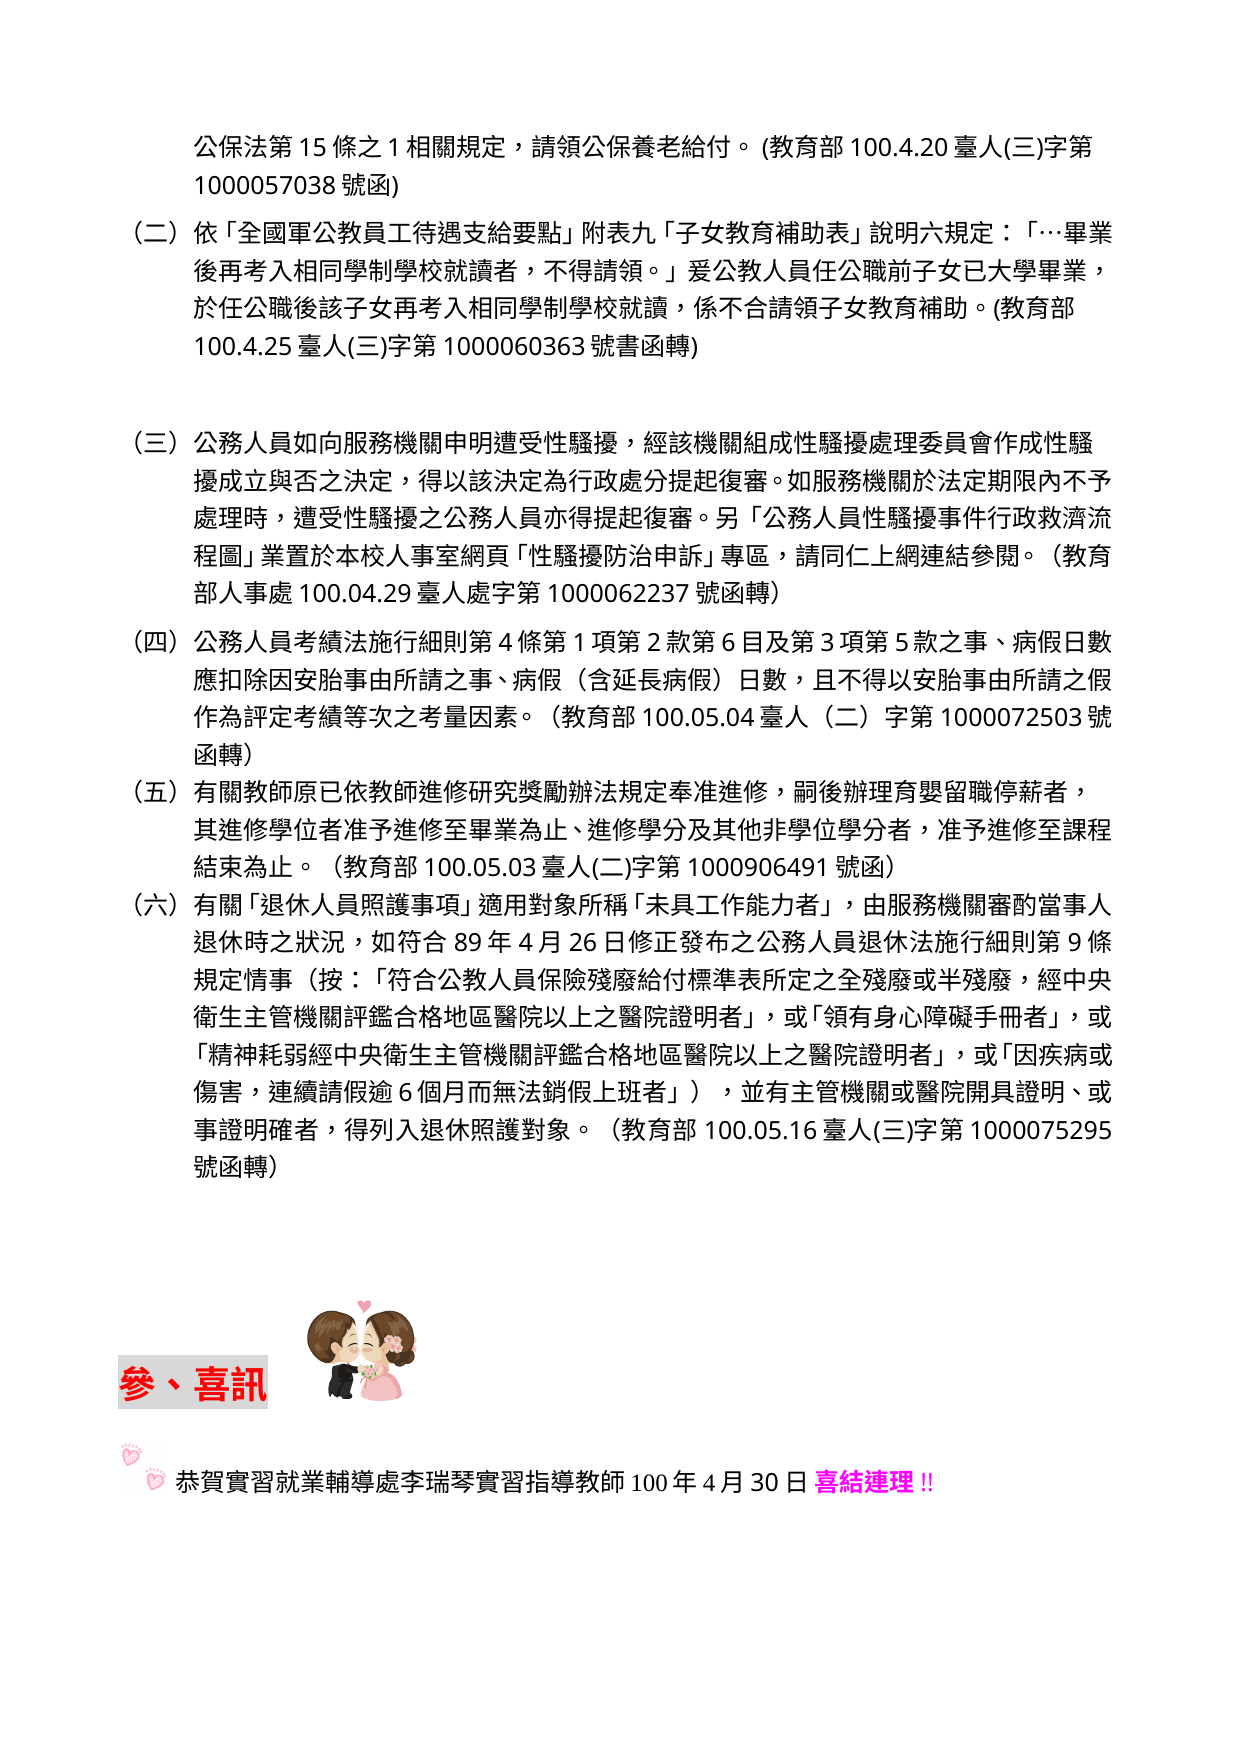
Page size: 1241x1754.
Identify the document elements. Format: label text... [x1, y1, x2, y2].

text （三）公務人員如向服務機關申明遭受性騷擾，經該機關組成性騷擾處理委員會作成性騷擾成立與否之決定，得以該決定為行政處分提起復審。如服務機關於法定期限內不予處理時，遭受性騷擾之公務人員亦得提起復審。另「公務人員性騷擾事件行政救濟流程圖」業置於本校人事室網頁「性騷擾防治申訴」專區，請同仁上網連結參閱。（教育部人事處100.04.29臺人處字第1000062237號函轉） [118, 423, 1112, 611]
text 公保法第15條之1相關規定，請領公保養老給付。 (教育部100.4.20臺人(三)字第1000057038號函) [118, 127, 1112, 202]
text 恭賀實習就業輔導處李瑞琴實習指導教師100年4月30日 喜結連理 !! [118, 1441, 1112, 1499]
text （五）有關教師原已依教師進修研究獎勵辦法規定奉准進修，嗣後辦理育嬰留職停薪者，其進修學位者准予進修至畢業為止、進修學分及其他非學位學分者，准予進修至課程結束為止。（教育部100.05.03臺人(二)字第1000906491號函） [118, 772, 1112, 884]
text （六）有關「退休人員照護事項」適用對象所稱「未具工作能力者」，由服務機關審酌當事人退休時之狀況，如符合89年4月26日修正發布之公務人員退休法施行細則第9條規定情事（按：「符合公教人員保險殘廢給付標準表所定之全殘廢或半殘廢，經中央衛生主管機關評鑑合格地區醫院以上之醫院證明者」，或「領有身心障礙手冊者」，或「精神耗弱經中央衛生主管機關評鑑合格地區醫院以上之醫院證明者」，或「因疾病或傷害，連續請假逾6個月而無法銷假上班者」），並有主管機關或醫院開具證明、或事證明確者，得列入退休照護對象。（教育部100.05.16臺人(三)字第1000075295號函轉） [118, 884, 1112, 1184]
text 參、喜訊 [118, 1354, 1112, 1409]
picture [119, 1442, 168, 1491]
text （四）公務人員考績法施行細則第4條第1項第2款第6目及第3項第5款之事、病假日數，應扣除因安胎事由所請之事、病假（含延長病假）日數，且不得以安胎事由所請之假作為評定考績等次之考量因素。（教育部100.05.04臺人（二）字第1000072503號函轉） [118, 622, 1112, 772]
text （二）依「全國軍公教員工待遇支給要點」附表九「子女教育補助表」說明六規定：「…畢業後再考入相同學制學校就讀者，不得請領。」爰公教人員任公職前子女已大學畢業，於任公職後該子女再考入相同學制學校就讀，係不合請領子女教育補助。(教育部100.4.25臺人(三)字第1000060363號書函轉) [118, 213, 1112, 363]
